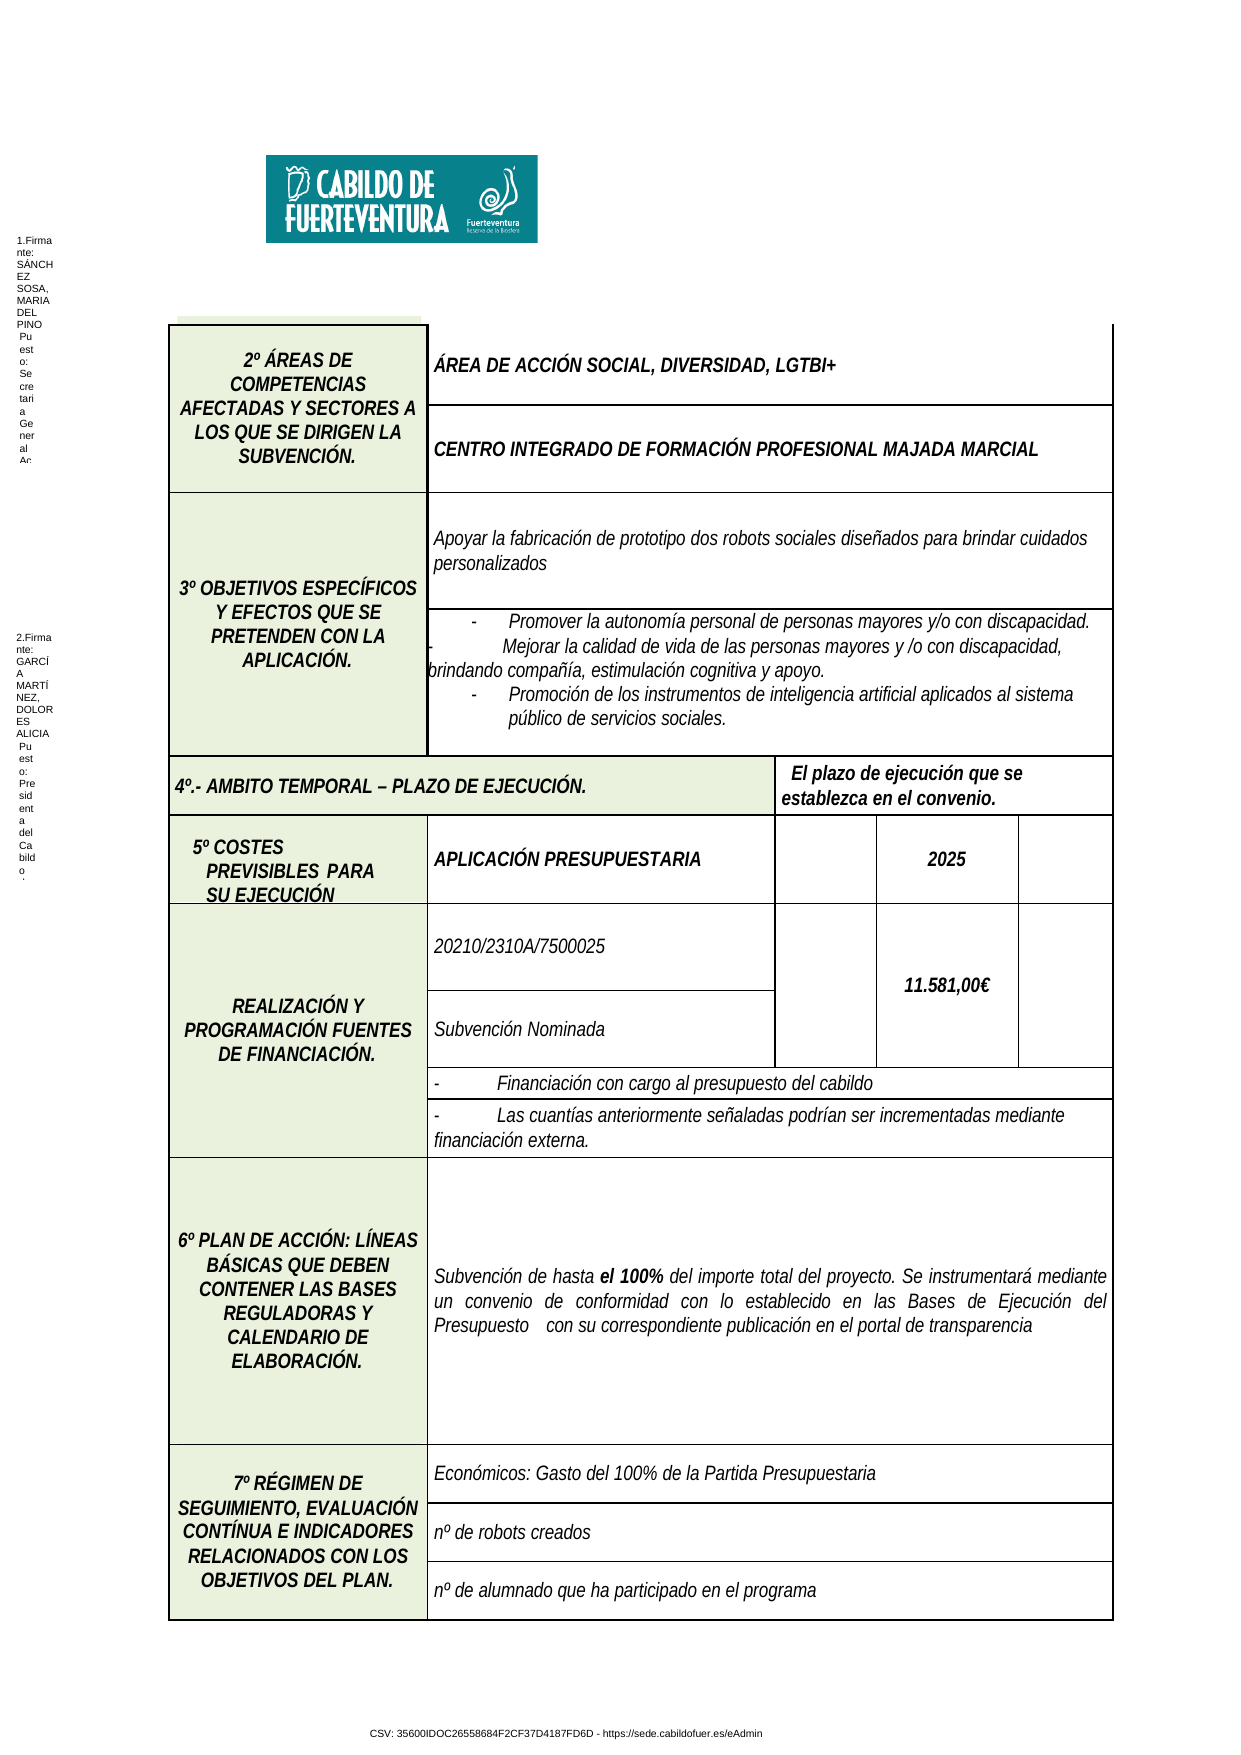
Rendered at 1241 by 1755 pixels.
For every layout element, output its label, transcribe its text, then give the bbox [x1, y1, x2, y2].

table_cell Apoyar la fabricación de prototipo dos robots sociales diseñados para brindar cuidados personalizados [429, 493, 1112, 608]
table_cell [1019, 816, 1112, 902]
table_header ÁREA DE ACCIÓN SOCIAL, DIVERSIDAD, LGTBI+ [429, 324, 1112, 404]
table_cell Económicos: Gasto del 100% de la Partida Presupuestaria [428, 1445, 1112, 1502]
text 2.Firmante: GARCÍA MARTÍNEZ, DOLORES ALICIA [16, 632, 53, 740]
table_cell El plazo de ejecución que se establezca en el convenio. [776, 757, 1112, 814]
table_cell Promover la autonomía personal de personas mayores y/o con discapacidad. Mejorar la calidad de vida de las personas mayores y /o con discapacidad, brindando compañía, estimulación cognitiva y apoyo. Promoción de los instrumentos de inteligencia artificial aplicados al sistema público de servicios sociales. [429, 610, 1112, 755]
table_cell [776, 816, 876, 902]
table_cell nº de alumnado que ha participado en el programa [428, 1562, 1112, 1619]
table_cell - Las cuantías anteriormente señaladas podrían ser incrementadas mediante financiación externa. [428, 1100, 1112, 1156]
table_cell REALIZACIÓN Y PROGRAMACIÓN FUENTES DE FINANCIACIÓN. [170, 904, 427, 1156]
table_cell 20210/2310A/7500025 [428, 904, 774, 990]
table_cell 4º.- AMBITO TEMPORAL – PLAZO DE EJECUCIÓN. [170, 757, 774, 814]
table_header 2º ÁREAS DE COMPETENCIAS AFECTADAS Y SECTORES A LOS QUE SE DIRIGEN LA SUBVENCIÓN. [170, 326, 426, 492]
text 1.Firmante: SÁNCHEZ SOSA,MARIA DEL PINO [17, 234, 54, 330]
table_cell 7º RÉGIMEN DE SEGUIMIENTO, EVALUACIÓN CONTÍNUA E INDICADORES RELACIONADOS CON LOS OBJETIVOS DEL PLAN. [170, 1445, 427, 1619]
text Puesto: Presidenta del Cabildo de Fuerteventura Fecha Firma: 30/06/2025 11:22:45 [19, 740, 36, 879]
table_cell 3º OBJETIVOS ESPECÍFICOS Y EFECTOS QUE SE PRETENDEN CON LA APLICACIÓN. [170, 493, 426, 755]
table_cell Subvención de hasta el 100% del importe total del proyecto. Se instrumentará mediante un convenio de conformidad con lo establecido en las Bases de Ejecución del Presupuesto con su correspondiente publicación en el portal de transparencia [428, 1158, 1112, 1443]
table_cell CENTRO INTEGRADO DE FORMACIÓN PROFESIONAL MAJADA MARCIAL [429, 406, 1112, 492]
table_cell [1019, 904, 1112, 1067]
table_cell 11.581,00€ [877, 904, 1018, 1067]
table_cell 5º COSTES PREVISIBLES PARA SU EJECUCIÓN [170, 816, 427, 902]
table_cell - Financiación con cargo al presupuesto del cabildo [428, 1068, 1112, 1098]
table_cell APLICACIÓN PRESUPUESTARIA [428, 816, 774, 902]
table_cell [776, 904, 876, 1067]
table_cell nº de robots creados [428, 1504, 1112, 1561]
table_cell Subvención Nominada [428, 991, 774, 1067]
table_cell 2025 [877, 816, 1018, 902]
text Puesto: Secretaria General Acctal. del Pleno Fecha Firma: 30/06/2025 09:28:58 [19, 331, 37, 463]
table_cell 6º PLAN DE ACCIÓN: LÍNEAS BÁSICAS QUE DEBEN CONTENER LAS BASES REGULADORAS Y CALENDARIO DE ELABORACIÓN. [170, 1158, 427, 1443]
